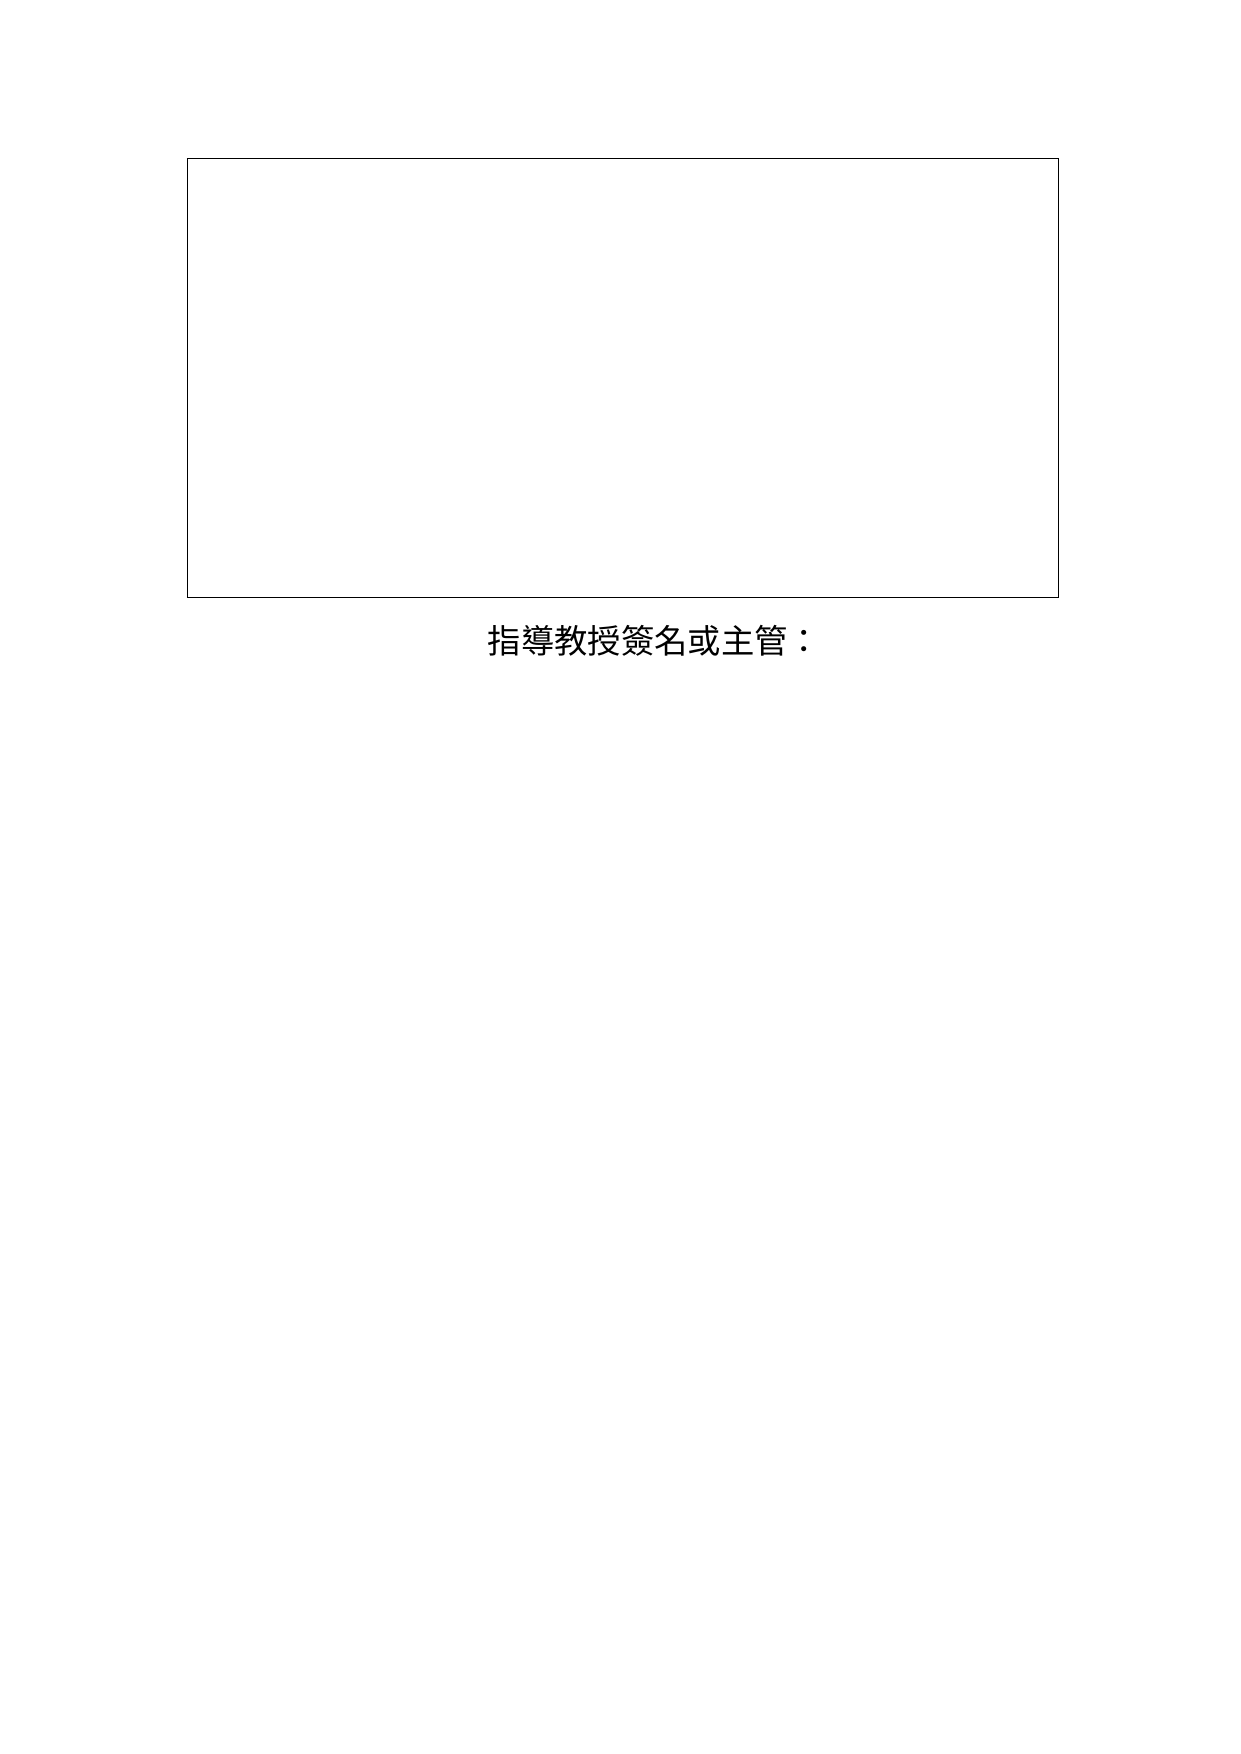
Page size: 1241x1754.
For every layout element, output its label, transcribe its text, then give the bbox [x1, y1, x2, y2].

text 指導教授簽名或主管： [187, 598, 1053, 660]
table_cell [188, 159, 1058, 597]
